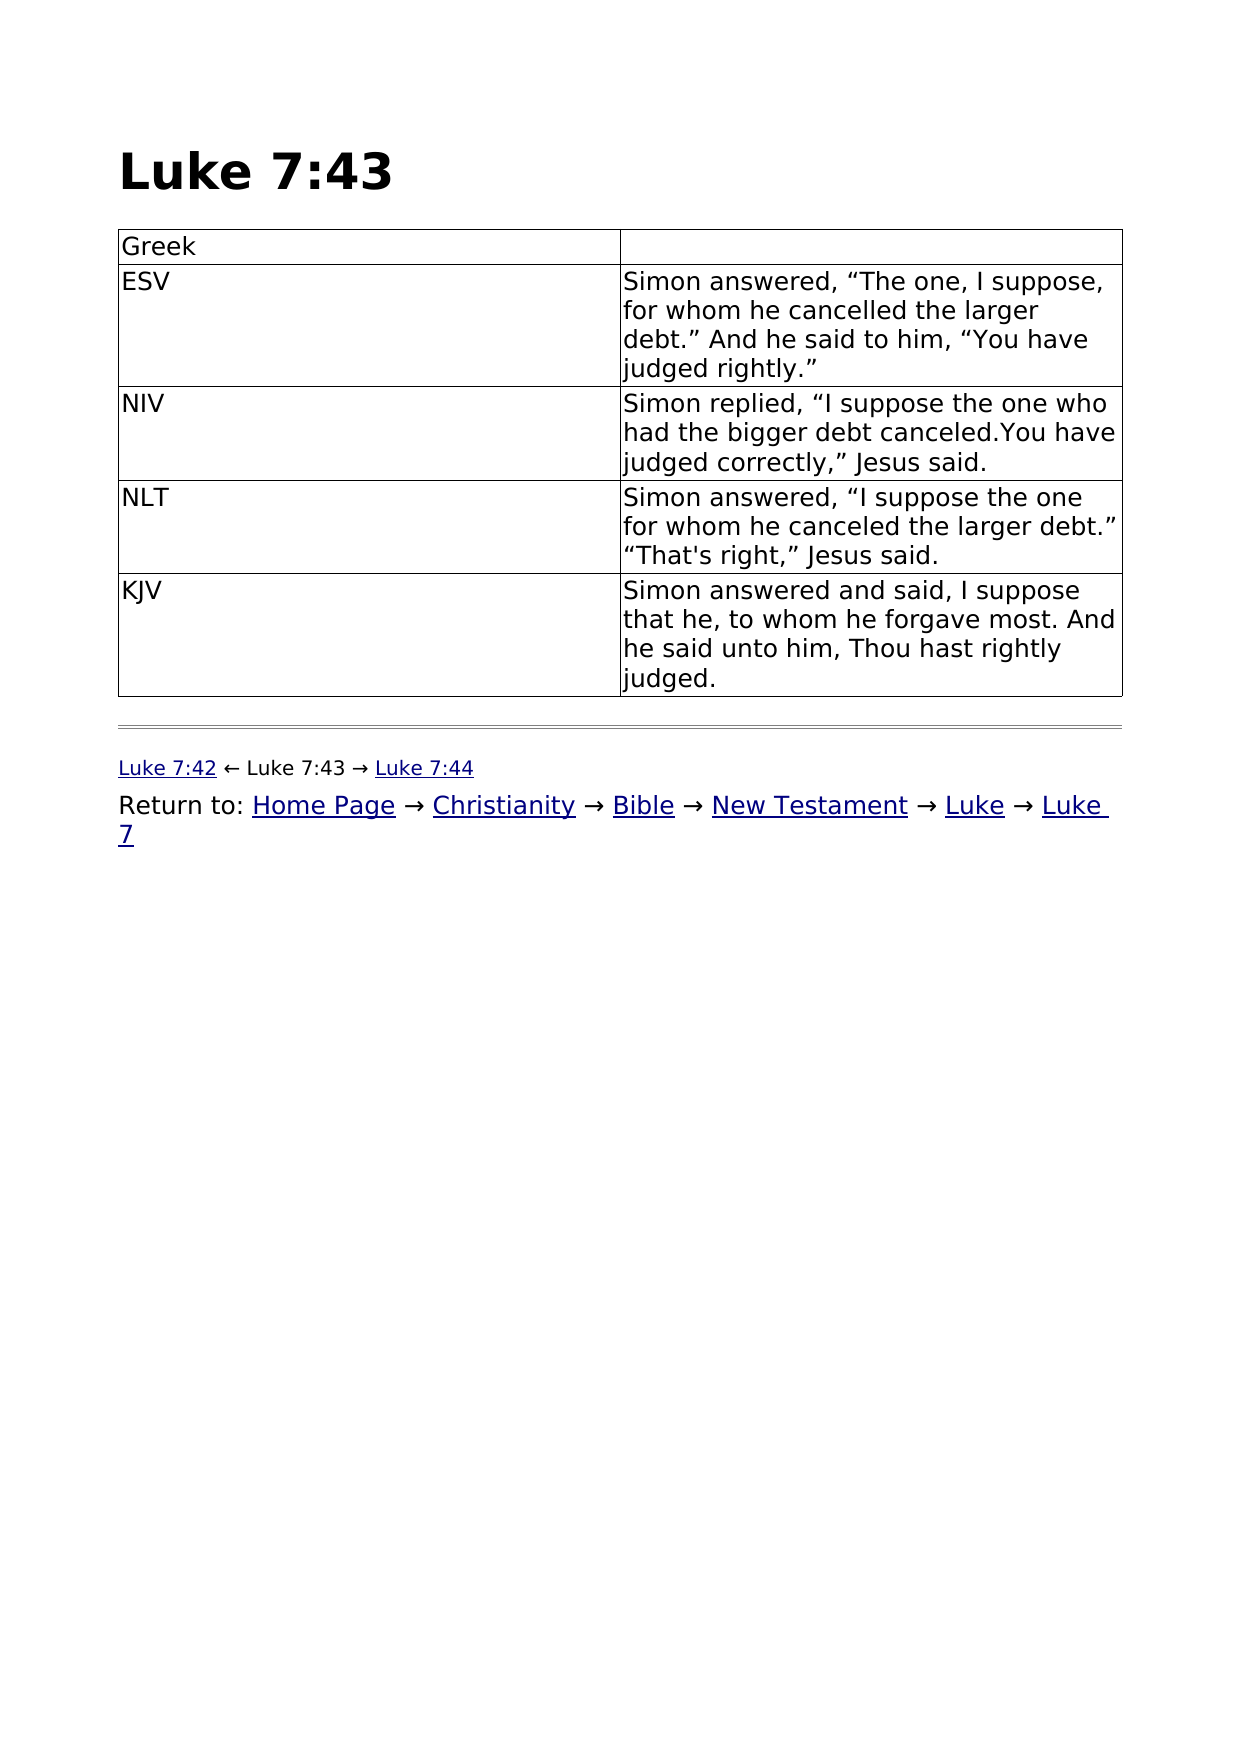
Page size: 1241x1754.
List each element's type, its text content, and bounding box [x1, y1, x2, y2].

table_header [621, 230, 1122, 264]
table_cell ESV [119, 265, 620, 386]
table_cell NLT [119, 481, 620, 573]
subtitle Luke 7:43 [118, 143, 1122, 201]
text Return to: Home Page → Christianity → Bible → New Testament → Luke → Luke 7 [118, 791, 1122, 849]
table_cell NIV [119, 387, 620, 480]
table_cell Simon answered, “I suppose the one for whom he canceled the larger debt.” “That's right,” Jesus said. [621, 481, 1122, 573]
table_header Greek [119, 230, 620, 264]
table_cell Simon answered, “The one, I suppose, for whom he cancelled the larger debt.” And he said to him, “You have judged rightly.” [621, 265, 1122, 386]
table_cell Simon answered and said, I suppose that he, to whom he forgave most. And he said unto him, Thou hast rightly judged. [621, 574, 1122, 696]
text Luke 7:42 ← Luke 7:43 → Luke 7:44 [118, 757, 1122, 791]
table_cell Simon replied, “I suppose the one who had the bigger debt canceled.You have judged correctly,” Jesus said. [621, 387, 1122, 480]
table_cell KJV [119, 574, 620, 696]
